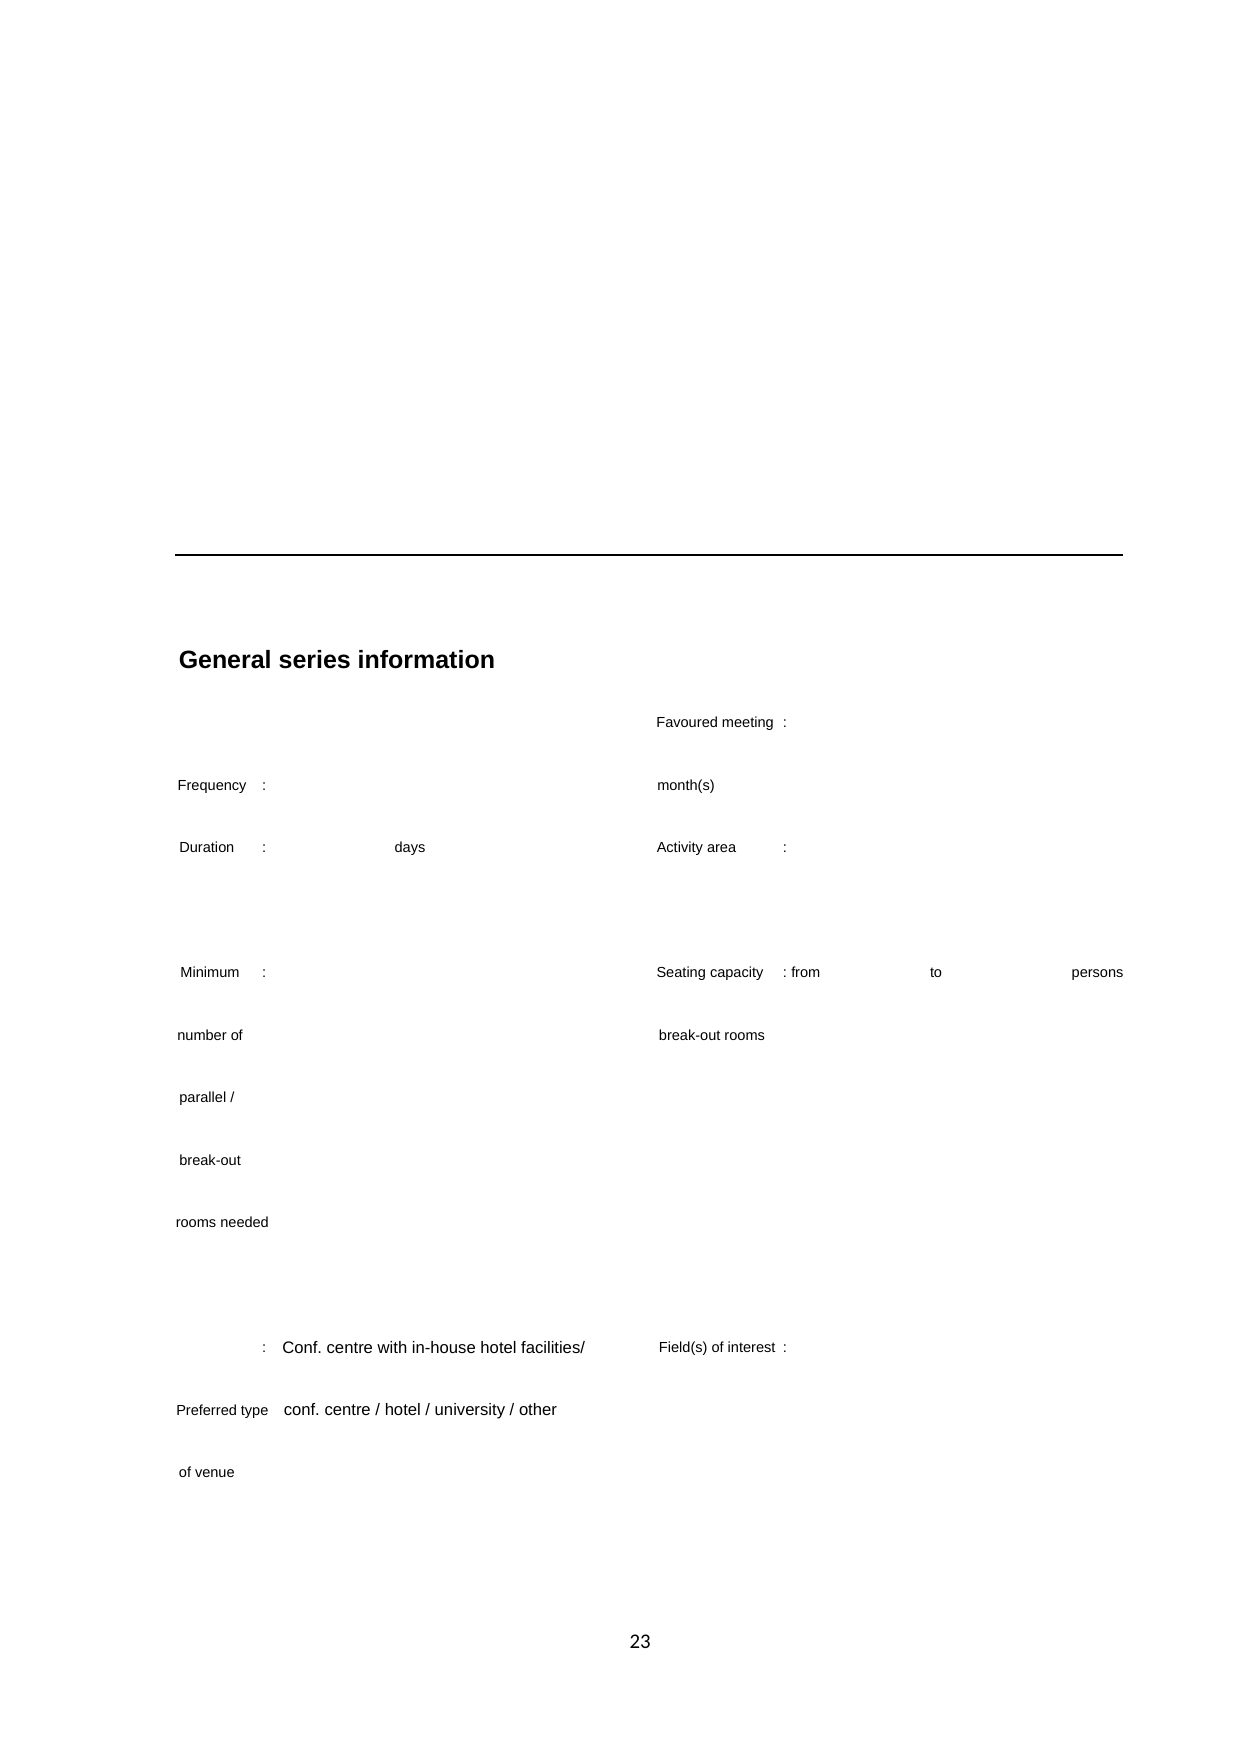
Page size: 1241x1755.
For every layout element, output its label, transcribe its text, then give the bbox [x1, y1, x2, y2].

table_header [276, 681, 653, 806]
table_cell [560, 114, 1031, 427]
table_header [785, 681, 1149, 806]
table_cell [1014, 868, 1149, 931]
table_cell Field(s) of interest [653, 1306, 770, 1556]
table_header : [770, 681, 785, 806]
table_cell [770, 1243, 785, 1306]
table_cell [172, 114, 185, 427]
table_cell [785, 1243, 1149, 1306]
table_cell from [785, 931, 829, 1243]
table_cell [829, 868, 923, 931]
table_cell [396, 114, 560, 427]
table_cell to [923, 931, 956, 1243]
table_cell [70, 1243, 257, 1306]
text General series information [82, 618, 1123, 681]
table_cell [70, 868, 257, 931]
table_cell persons [1066, 931, 1149, 1243]
table_cell : [770, 931, 785, 1243]
table_cell Preferred type of venue [70, 1306, 257, 1556]
table_cell [276, 1243, 653, 1306]
table_cell : [770, 806, 785, 868]
table_cell Seating capacity break-out rooms [653, 931, 770, 1243]
table_cell [653, 1243, 770, 1306]
table_cell Conf. centre with in-house hotel facilities/ conf. centre / hotel / university / other [276, 1306, 653, 1556]
table_cell : [258, 806, 280, 868]
table_cell [1031, 114, 1147, 427]
table_cell [276, 868, 653, 931]
table_cell : [770, 1306, 785, 1556]
table_header : [258, 681, 276, 806]
table_cell [770, 868, 785, 931]
table_cell : [258, 931, 276, 1243]
table_cell [785, 806, 1149, 868]
table_header Frequency [70, 681, 257, 806]
table_cell Appointed until [72, 114, 172, 427]
table_cell [923, 868, 939, 931]
table_cell [276, 931, 653, 1243]
table_cell Activity area [653, 806, 770, 868]
table_cell [280, 806, 394, 868]
table_cell [185, 114, 396, 427]
table_cell [785, 1306, 1149, 1556]
table_cell [258, 1243, 276, 1306]
table_cell [653, 868, 770, 931]
table_cell : [258, 1306, 276, 1556]
table_cell [829, 931, 923, 1243]
table_cell [956, 931, 1066, 1243]
table_cell [785, 868, 829, 931]
table_cell days [394, 806, 653, 868]
table_cell Duration [70, 806, 257, 868]
table_cell [939, 868, 1014, 931]
table_cell [258, 868, 276, 931]
table_header Favoured meeting month(s) [653, 681, 770, 806]
table_cell Minimum number of parallel / break-out rooms needed [70, 931, 257, 1243]
